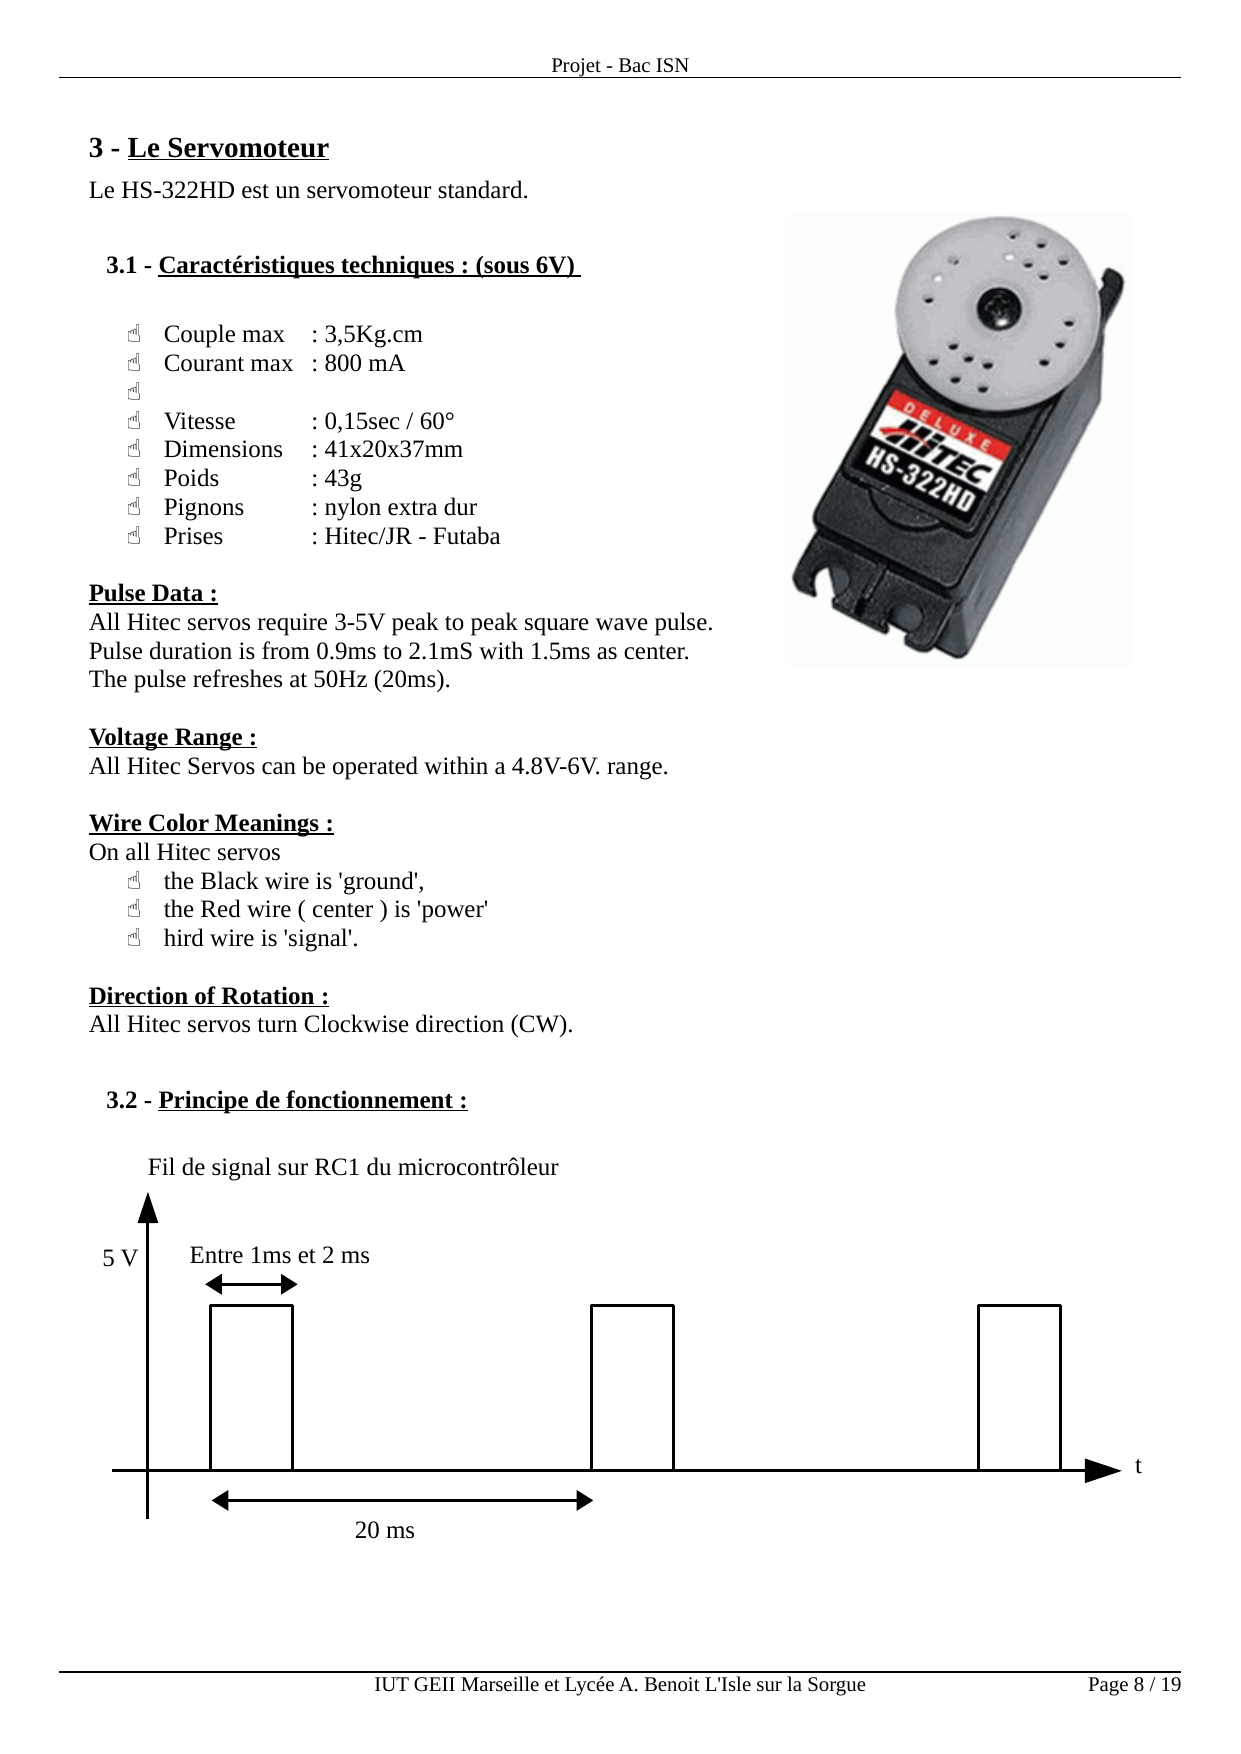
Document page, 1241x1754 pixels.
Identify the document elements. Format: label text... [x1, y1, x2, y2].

subtitle Principe de fonctionnement : [106, 1085, 1152, 1113]
text Le HS-322HD est un servomoteur standard. [88, 175, 1152, 204]
text Wire Color Meanings : [88, 808, 1152, 837]
list hird wire is 'signal'. [126, 923, 1152, 952]
list the Black wire is 'ground', [126, 866, 1152, 894]
list [1132, 492, 1152, 521]
text Voltage Range : [88, 722, 1152, 751]
text [1132, 578, 1152, 607]
list Poids : 43g [126, 463, 786, 492]
text On all Hitec servos [88, 837, 1152, 866]
text All Hitec servos require 3-5V peak to peak square wave pulse. [88, 607, 786, 636]
list Courant max : 800 mA [126, 348, 786, 377]
text Pulse Data : [88, 578, 786, 607]
list [1132, 521, 1152, 549]
list Pignons : nylon extra dur [126, 492, 786, 521]
list Couple max : 3,5Kg.cm [126, 319, 786, 348]
text Pulse duration is from 0.9ms to 2.1mS with 1.5ms as center. [88, 636, 786, 664]
list [1132, 319, 1152, 348]
list the Red wire ( center ) is 'power' [126, 894, 1152, 923]
text All Hitec servos turn Clockwise direction (CW). [88, 1009, 1152, 1038]
list Vitesse : 0,15sec / 60° [126, 406, 786, 434]
subtitle Le Servomoteur [88, 130, 1152, 163]
list Dimensions : 41x20x37mm [126, 434, 786, 463]
list [1132, 463, 1152, 492]
list [1132, 406, 1152, 434]
list [1132, 434, 1152, 463]
list [1132, 348, 1152, 377]
list Prises : Hitec/JR - Futaba [126, 521, 786, 549]
text The pulse refreshes at 50Hz (20ms). [88, 664, 1152, 693]
picture [786, 213, 1132, 667]
text All Hitec Servos can be operated within a 4.8V-6V. range. [88, 751, 1152, 779]
subtitle Caractéristiques techniques : (sous 6V) [106, 250, 786, 279]
text Direction of Rotation : [88, 981, 1152, 1009]
